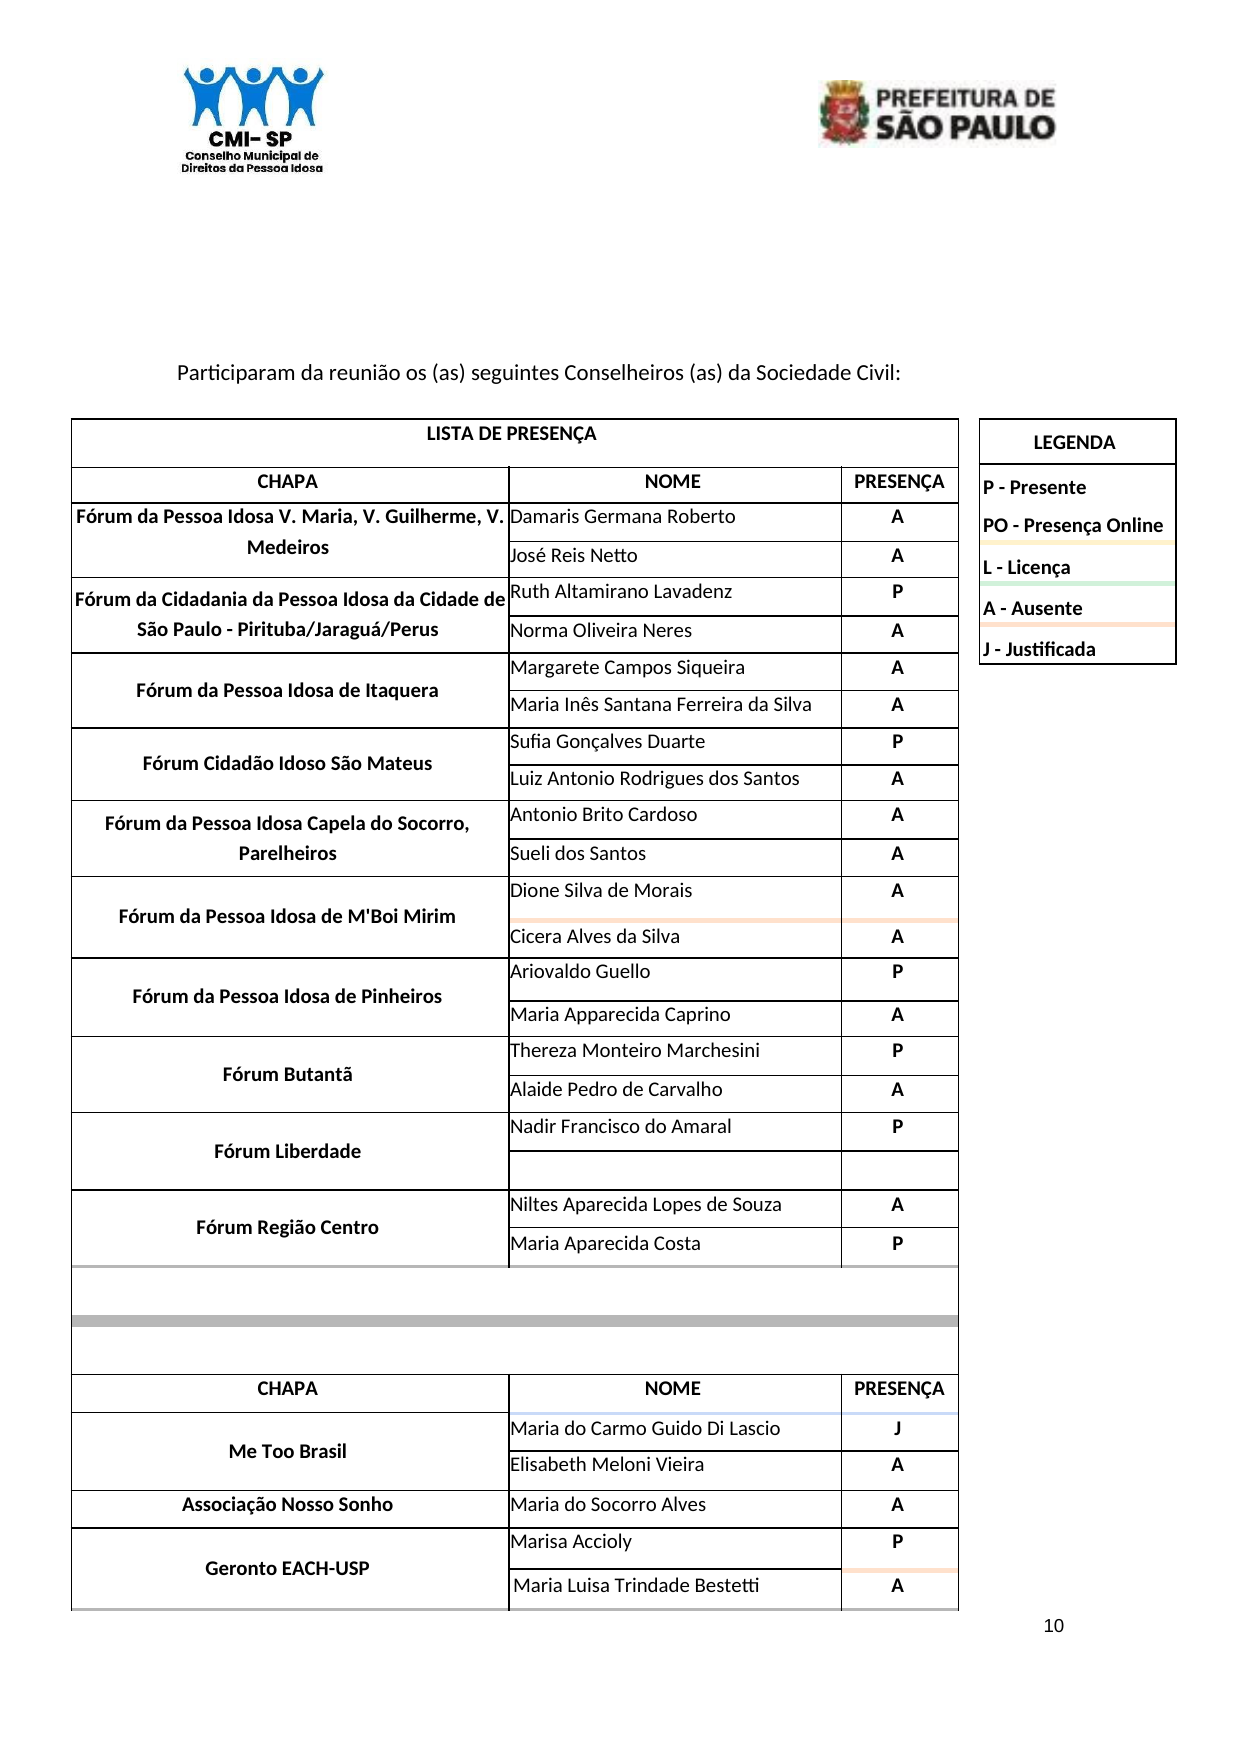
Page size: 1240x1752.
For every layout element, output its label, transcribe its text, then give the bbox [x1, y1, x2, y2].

table_cell Fórum da Pessoa Idosa de Itaquera [72, 654, 508, 727]
table_cell Fórum Liberdade [72, 1113, 508, 1189]
table_cell A [842, 654, 958, 689]
table_cell A [842, 840, 958, 876]
table_cell José Reis Netto [510, 542, 841, 576]
table_cell A [842, 542, 958, 576]
table_cell Fórum Região Centro [72, 1191, 508, 1265]
table_cell P [842, 959, 958, 1000]
table_cell Maria do Carmo Guido Di Lascio [510, 1415, 841, 1450]
table_cell Thereza Monteiro Marchesini [510, 1037, 841, 1074]
table_cell P [842, 1529, 958, 1568]
table_cell Maria Inês Santana Ferreira da Silva [510, 691, 841, 727]
table_cell PRESENÇA [842, 1375, 958, 1412]
table_cell A [842, 617, 958, 652]
table_cell P [842, 1113, 958, 1150]
table_cell A [842, 1452, 958, 1490]
table_cell A [842, 801, 958, 838]
table_cell [842, 1327, 958, 1373]
table_cell Fórum da Pessoa Idosa de M'Boi Mirim [72, 877, 508, 957]
table_cell PRESENÇA [842, 468, 958, 502]
table_cell Maria Aparecida Costa [510, 1228, 841, 1265]
table_cell [72, 1268, 842, 1314]
table_cell NOME [510, 1375, 841, 1412]
table_cell A [842, 1002, 958, 1036]
table_cell PO - Presença Online [980, 503, 1175, 540]
table_cell Fórum da Pessoa Idosa V. Maria, V. Guilherme, V. Medeiros [72, 504, 508, 576]
table_cell [510, 1152, 841, 1189]
table_cell A [842, 766, 958, 799]
table_cell A [842, 877, 958, 918]
table_cell Damaris Germana Roberto [510, 504, 841, 541]
table_cell Fórum Cidadão Idoso São Mateus [72, 729, 508, 799]
table_cell Fórum da Pessoa Idosa Capela do Socorro, Parelheiros [72, 801, 508, 876]
table_cell [842, 1152, 958, 1189]
table_cell Marisa Accioly [510, 1529, 841, 1568]
table_cell A [842, 923, 958, 957]
table_header [842, 420, 958, 466]
table_cell Alaide Pedro de Carvalho [510, 1076, 841, 1112]
table_cell A [842, 504, 958, 541]
table_cell Geronto EACH-USP [72, 1529, 508, 1608]
table_cell Me Too Brasil [72, 1413, 508, 1490]
table_header LEGENDA [980, 420, 1175, 463]
table_cell A [842, 1491, 958, 1527]
table_cell A [842, 1076, 958, 1112]
table_cell [72, 1327, 842, 1373]
table_cell Associação Nosso Sonho [72, 1491, 508, 1527]
table_cell Niltes Aparecida Lopes de Souza [510, 1191, 841, 1227]
table_cell Fórum Butantã [72, 1037, 508, 1112]
table_header LISTA DE PRESENÇA [72, 420, 842, 466]
table_cell A [842, 1573, 958, 1608]
table_cell A [842, 691, 958, 727]
table_cell Maria Apparecida Caprino [510, 1002, 841, 1036]
table_cell Norma Oliveira Neres [510, 617, 841, 652]
table_cell Luiz Antonio Rodrigues dos Santos [510, 766, 841, 799]
table_cell NOME [510, 468, 841, 502]
table_cell Maria do Socorro Alves [510, 1491, 841, 1527]
text Participaram da reunião os (as) seguintes Conselheiros (as) da Sociedade Civil: [177, 359, 1070, 385]
table_cell Antonio Brito Cardoso [510, 801, 841, 838]
table_cell A - Ausente [980, 586, 1175, 622]
table_cell Fórum da Pessoa Idosa de Pinheiros [72, 959, 508, 1036]
table_cell Sufia Gonçalves Duarte [510, 729, 841, 764]
table_cell A [842, 1191, 958, 1227]
table_cell Elisabeth Meloni Vieira [510, 1452, 841, 1490]
table_cell P [842, 578, 958, 615]
table_cell [842, 1268, 958, 1314]
table_cell Sueli dos Santos [510, 840, 841, 876]
table_cell Margarete Campos Siqueira [510, 654, 841, 689]
table_cell CHAPA [72, 1375, 508, 1412]
table_cell Dione Silva de Morais [510, 877, 841, 918]
table_cell Nadir Francisco do Amaral [510, 1113, 841, 1150]
table_cell P [842, 1037, 958, 1074]
table_cell P - Presente [980, 465, 1175, 503]
table_header [969, 389, 1176, 1615]
table_cell Ariovaldo Guello [510, 959, 841, 1000]
table_header [71, 389, 969, 1615]
table_cell Ruth Altamirano Lavadenz [510, 578, 841, 615]
table_cell Maria Luisa Trindade Bestetti [510, 1570, 841, 1608]
table_cell CHAPA [72, 468, 508, 502]
table_cell J - Justificada [980, 627, 1175, 663]
table_cell Cicera Alves da Silva [510, 923, 841, 957]
table_cell L - Licença [980, 545, 1175, 581]
table_cell P [842, 729, 958, 764]
table_cell Fórum da Cidadania da Pessoa Idosa da Cidade de São Paulo - Pirituba/Jaraguá/Perus [72, 578, 508, 652]
table_cell P [842, 1228, 958, 1265]
table_cell J [842, 1415, 958, 1450]
